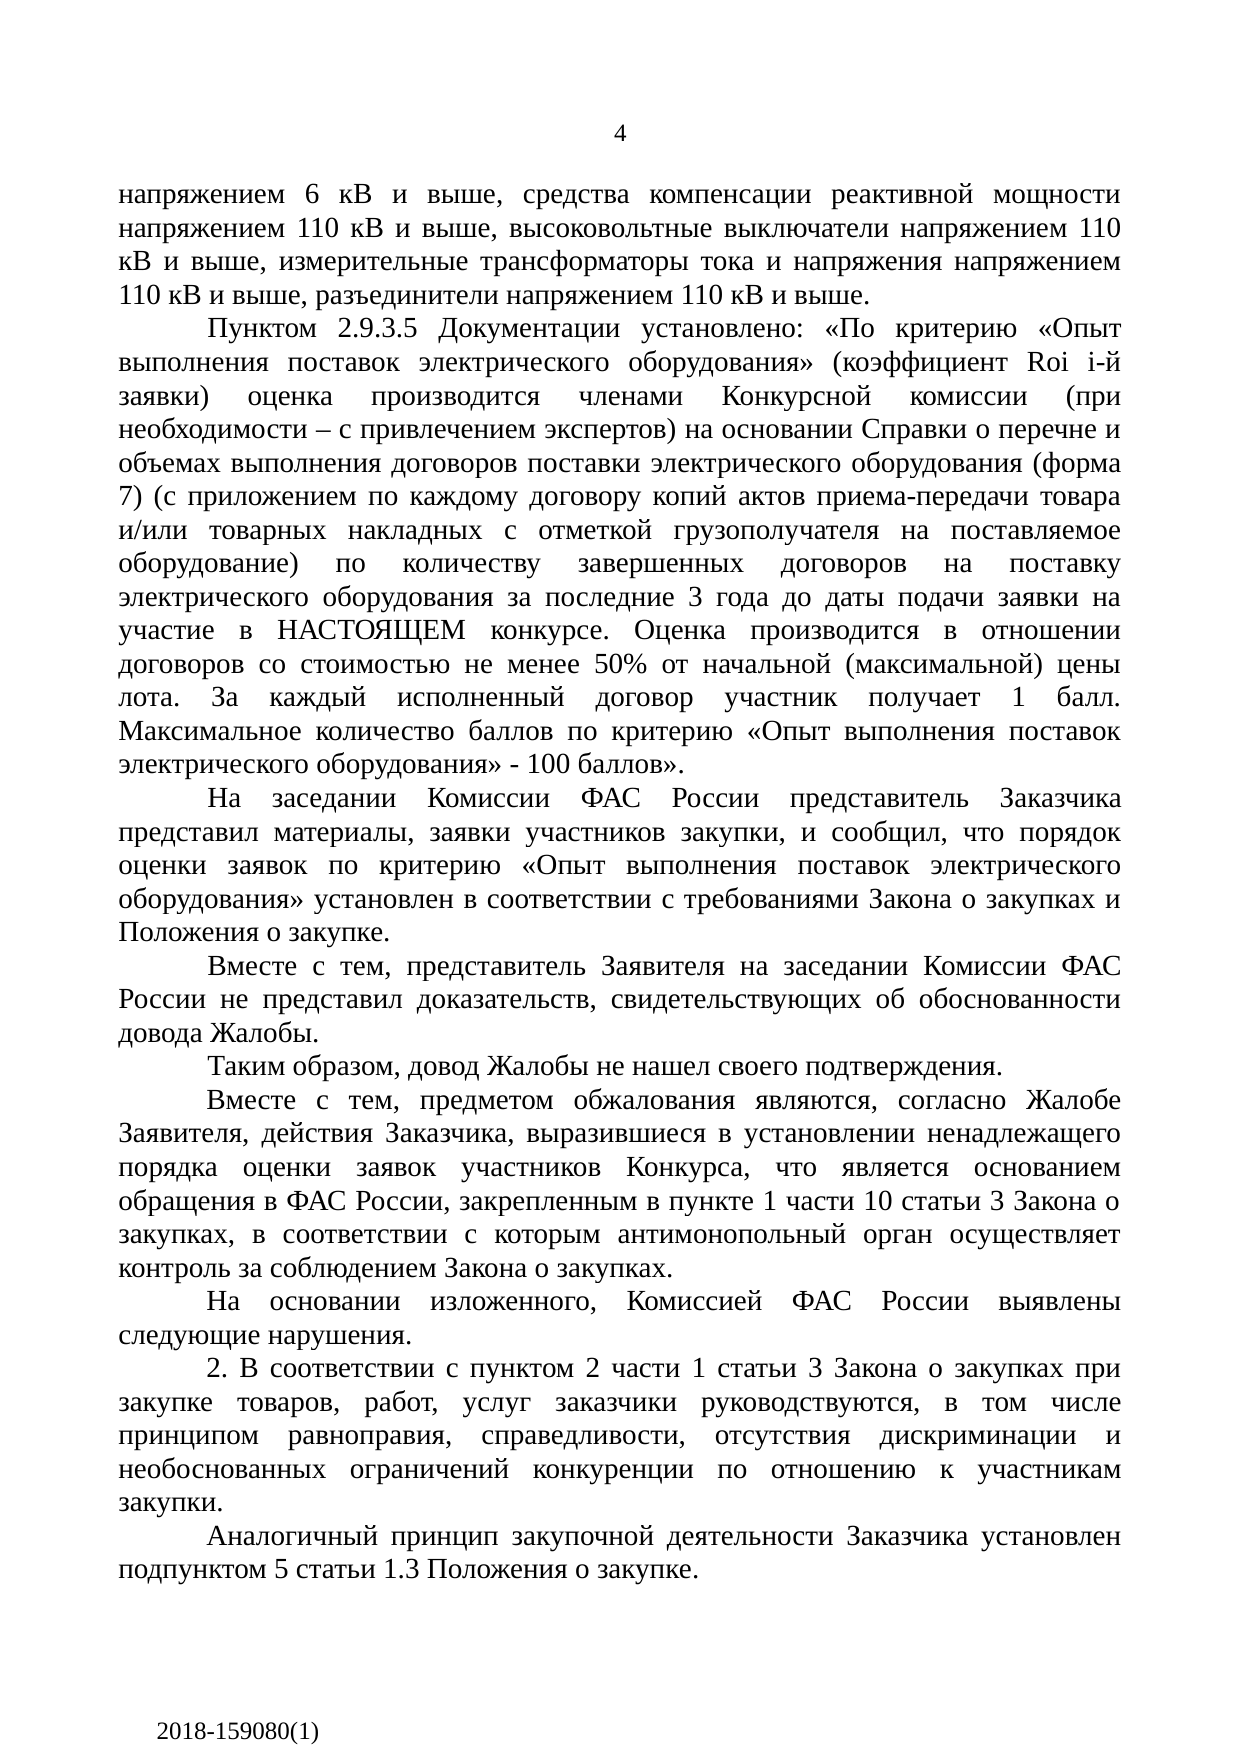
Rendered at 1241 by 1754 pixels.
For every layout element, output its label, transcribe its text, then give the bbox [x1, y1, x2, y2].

text напряжением 6 кВ и выше, средства компенсации реактивной мощности напряжением 110 кВ и выше, высоковольтные выключатели напряжением 110 кВ и выше, измерительные трансформаторы тока и напряжения напряжением 110 кВ и выше, разъединители напряжением 110 кВ и выше. [118, 176, 1122, 311]
text Аналогичный принцип закупочной деятельности Заказчика установлен подпунктом 5 статьи 1.3 Положения о закупке. [118, 1518, 1122, 1585]
text Таким образом, довод Жалобы не нашел своего подтверждения. [118, 1048, 1122, 1082]
text Пунктом 2.9.3.5 Документации установлено: «По критерию «Опыт выполнения поставок электрического оборудования» (коэффициент Roi i-й заявки) оценка производится членами Конкурсной комиссии (при необходимости – с привлечением экспертов) на основании Справки о перечне и объемах выполнения договоров поставки электрического оборудования (форма 7) (с приложением по каждому договору копий актов приема-передачи товара и/или товарных накладных с отметкой грузополучателя на поставляемое оборудование) по количеству завершенных договоров на поставку электрического оборудования за последние 3 года до даты подачи заявки на участие в НАСТОЯЩЕМ конкурсе. Оценка производится в отношении договоров со стоимостью не менее 50% от начальной (максимальной) цены лота. За каждый исполненный договор участник получает 1 балл. Максимальное количество баллов по критерию «Опыт выполнения поставок электрического оборудования» - 100 баллов». [118, 311, 1122, 780]
text Вместе с тем, представитель Заявителя на заседании Комиссии ФАС России не представил доказательств, свидетельствующих об обоснованности довода Жалобы. [118, 948, 1122, 1048]
text На заседании Комиссии ФАС России представитель Заказчика представил материалы, заявки участников закупки, и сообщил, что порядок оценки заявок по критерию «Опыт выполнения поставок электрического оборудования» установлен в соответствии с требованиями Закона о закупках и Положения о закупке. [118, 780, 1122, 948]
text На основании изложенного, Комиссией ФАС России выявлены следующие нарушения. [118, 1283, 1122, 1350]
text 2. В соответствии с пунктом 2 части 1 статьи 3 Закона о закупках при закупке товаров, работ, услуг заказчики руководствуются, в том числе принципом равноправия, справедливости, отсутствия дискриминации и необоснованных ограничений конкуренции по отношению к участникам закупки. [118, 1350, 1122, 1518]
text Вместе с тем, предметом обжалования являются, согласно Жалобе Заявителя, действия Заказчика, выразившиеся в установлении ненадлежащего порядка оценки заявок участников Конкурса, что является основанием обращения в ФАС России, закрепленным в пункте 1 части 10 статьи 3 Закона о закупках, в соответствии с которым антимонопольный орган осуществляет контроль за соблюдением Закона о закупках. [118, 1082, 1122, 1283]
